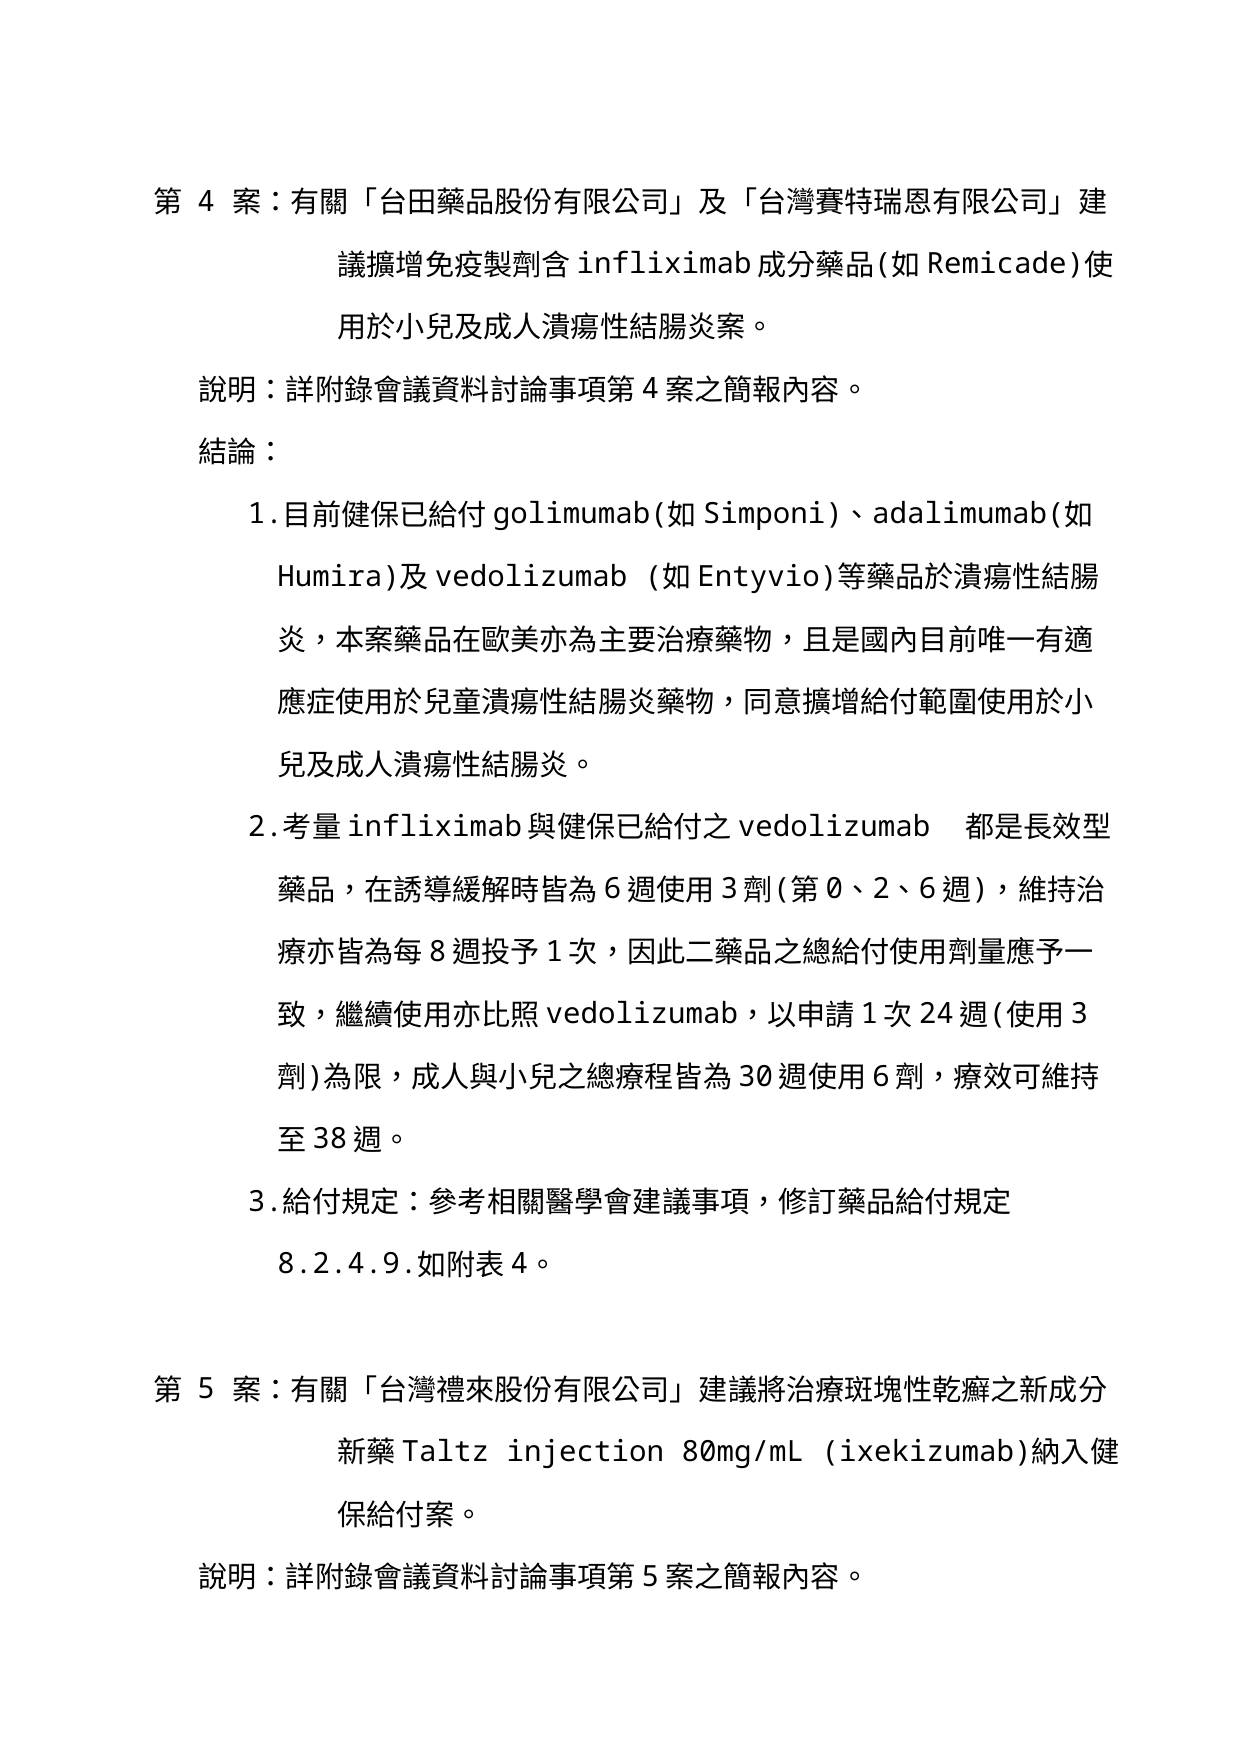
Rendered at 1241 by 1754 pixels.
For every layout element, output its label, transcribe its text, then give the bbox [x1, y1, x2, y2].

text 說明：詳附錄會議資料討論事項第5案之簡報內容。 [198, 1533, 1122, 1596]
text 3.給付規定：參考相關醫學會建議事項，修訂藥品給付規定8.2.4.9.如附表4。 [248, 1158, 1122, 1283]
text 結論： [198, 408, 1122, 471]
text 2.考量infliximab與健保已給付之vedolizumab 都是長效型藥品，在誘導緩解時皆為6週使用3劑(第0、2、6週)，維持治療亦皆為每8週投予1次，因此二藥品之總給付使用劑量應予一致，繼續使用亦比照vedolizumab，以申請1次24週(使用3劑)為限，成人與小兒之總療程皆為30週使用6劑，療效可維持至38週。 [248, 783, 1122, 1158]
list 有關「台田藥品股份有限公司」及「台灣賽特瑞恩有限公司」建議擴增免疫製劑含infliximab成分藥品(如Remicade)使用於小兒及成人潰瘍性結腸炎案。 [153, 158, 1122, 346]
text 說明：詳附錄會議資料討論事項第4案之簡報內容。 [198, 346, 1122, 408]
list 有關「台灣禮來股份有限公司」建議將治療斑塊性乾癬之新成分新藥Taltz injection 80mg/mL (ixekizumab)納入健保給付案。 [153, 1346, 1122, 1533]
text 1.目前健保已給付golimumab(如Simponi)、adalimumab(如Humira)及vedolizumab (如Entyvio)等藥品於潰瘍性結腸炎，本案藥品在歐美亦為主要治療藥物，且是國內目前唯一有適應症使用於兒童潰瘍性結腸炎藥物，同意擴增給付範圍使用於小兒及成人潰瘍性結腸炎。 [248, 471, 1122, 783]
